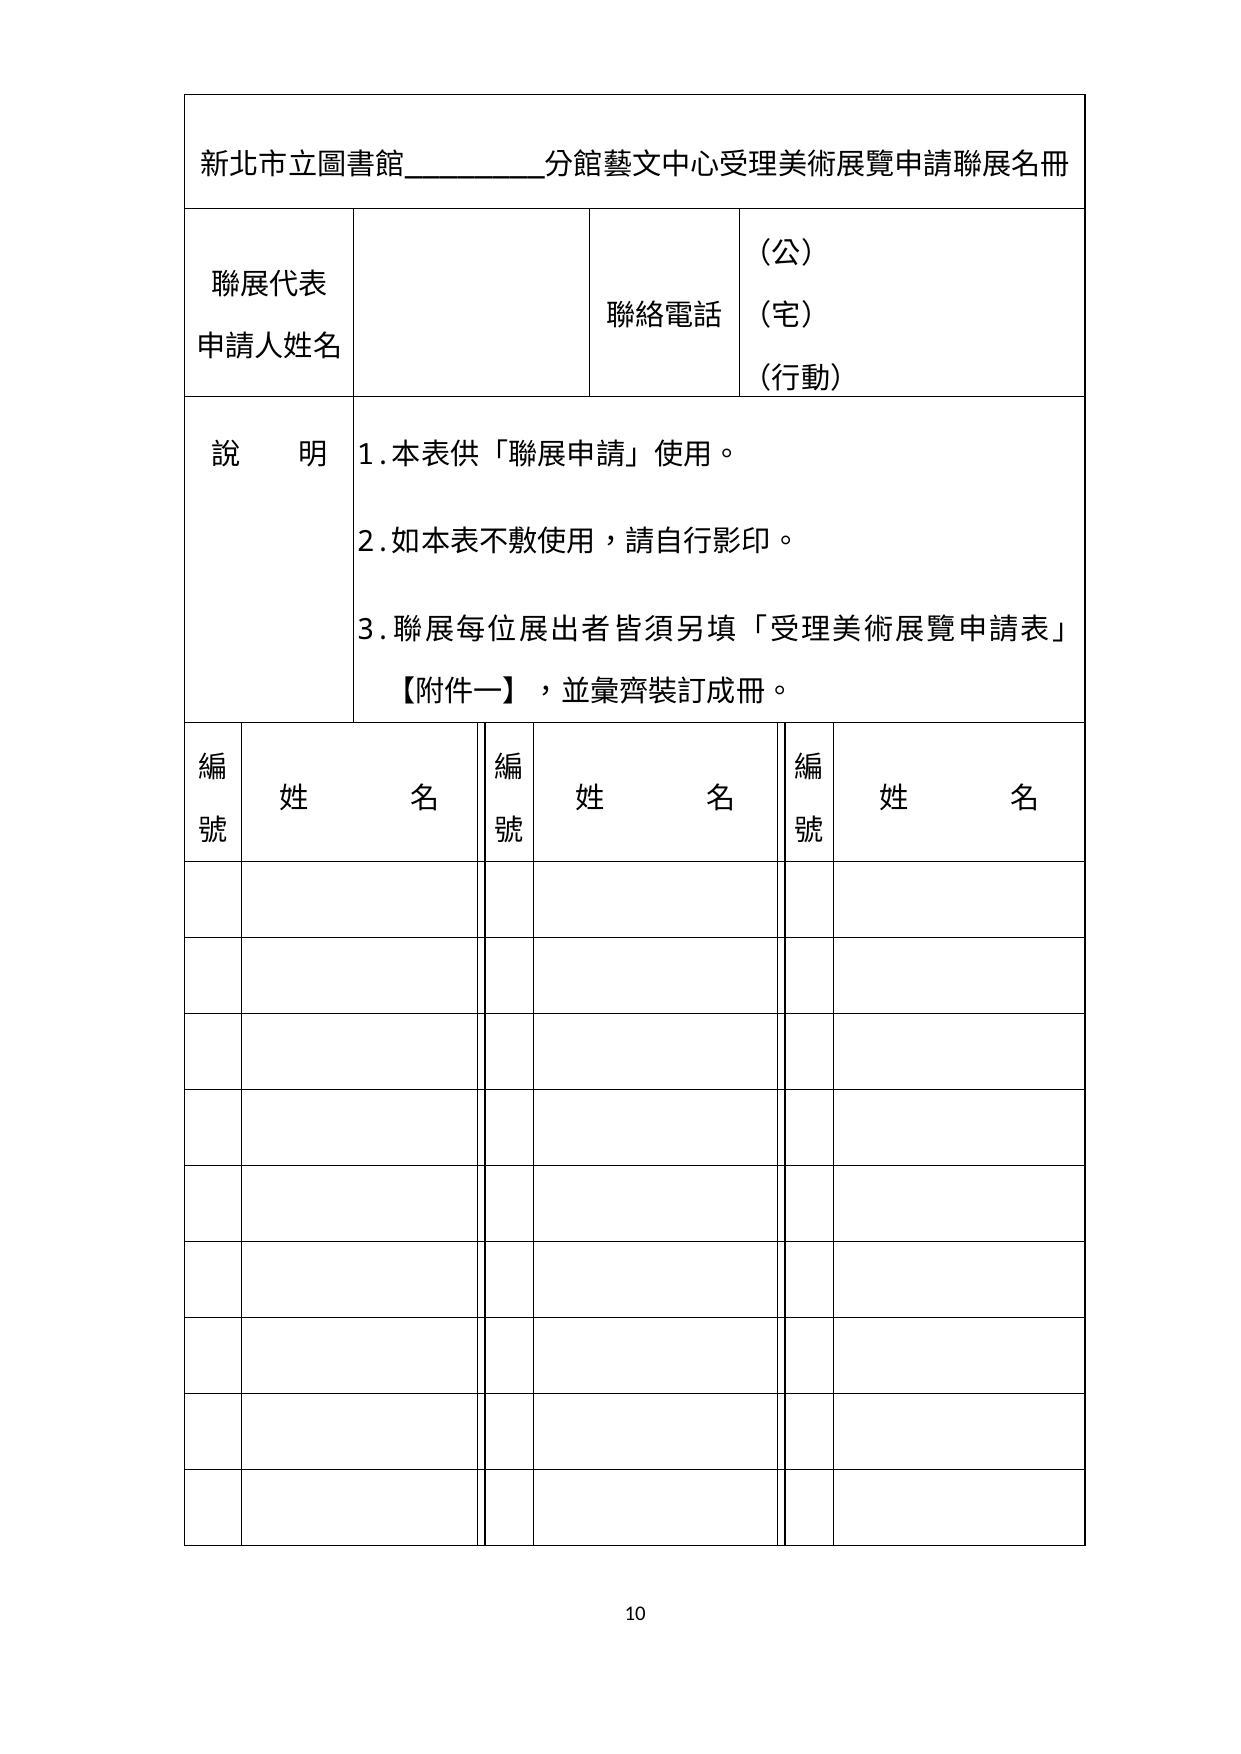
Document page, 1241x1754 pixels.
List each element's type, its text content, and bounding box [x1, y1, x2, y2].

table_cell [486, 1014, 533, 1089]
table_cell [478, 1318, 484, 1393]
table_cell [185, 1166, 241, 1241]
table_cell [185, 1394, 241, 1469]
table_cell [478, 1090, 484, 1165]
table_cell [185, 1090, 241, 1165]
table_cell [534, 1470, 777, 1545]
table_cell [478, 1166, 484, 1241]
table_cell [242, 1090, 477, 1165]
table_header 新北市立圖書館________分館藝文中心受理美術展覽申請聯展名冊 [185, 95, 1084, 208]
table_cell [486, 1090, 533, 1165]
table_cell [534, 1014, 777, 1089]
table_cell [534, 862, 777, 937]
table_cell [778, 1090, 784, 1165]
table_cell [534, 1394, 777, 1469]
table_cell [778, 1242, 784, 1317]
table_cell [834, 1166, 1084, 1241]
table_cell 聯展代表 申請人姓名 [185, 209, 353, 396]
table_cell [185, 1242, 241, 1317]
table_cell [786, 938, 833, 1013]
table_cell [242, 1014, 477, 1089]
table_cell [778, 723, 784, 861]
table_cell [778, 1318, 784, 1393]
table_cell [185, 862, 241, 937]
table_cell [242, 1166, 477, 1241]
table_cell [834, 1394, 1084, 1469]
table_cell [534, 1166, 777, 1241]
table_cell 說 明 [185, 397, 353, 722]
table_cell [778, 938, 784, 1013]
table_cell [778, 1166, 784, 1241]
table_cell [486, 938, 533, 1013]
table_cell 編號 [185, 723, 241, 861]
table_cell [478, 862, 484, 937]
table_cell [778, 1014, 784, 1089]
table_cell 姓 名 [834, 723, 1084, 861]
table_cell [486, 1318, 533, 1393]
table_cell [242, 938, 477, 1013]
table_cell 編號 [786, 723, 833, 861]
table_cell [478, 1394, 484, 1469]
table_cell [242, 1242, 477, 1317]
table_cell [786, 1242, 833, 1317]
table_cell [834, 1318, 1084, 1393]
table_cell [242, 1394, 477, 1469]
table_cell [242, 862, 477, 937]
table_cell [786, 862, 833, 937]
table_cell [786, 1318, 833, 1393]
table_cell [834, 862, 1084, 937]
table_cell [486, 1394, 533, 1469]
table_cell [478, 1470, 484, 1545]
table_cell [778, 1470, 784, 1545]
table_cell [478, 1242, 484, 1317]
table_cell [786, 1090, 833, 1165]
table_cell [834, 938, 1084, 1013]
table_cell [534, 1318, 777, 1393]
table_cell [534, 1242, 777, 1317]
table_cell [486, 1470, 533, 1545]
table_cell （公） （宅） （行動） [740, 209, 1084, 396]
table_cell [486, 1166, 533, 1241]
table_cell 1.本表供「聯展申請」使用。 2.如本表不敷使用，請自行影印。 3.聯展每位展出者皆須另填「受理美術展覽申請表」【附件一】，並彙齊裝訂成冊。 [354, 397, 1084, 722]
table_cell [486, 862, 533, 937]
table_cell [478, 1014, 484, 1089]
table_cell [786, 1394, 833, 1469]
table_cell 姓 名 [242, 723, 477, 861]
table_cell [786, 1166, 833, 1241]
table_cell [354, 209, 589, 396]
table_cell [534, 1090, 777, 1165]
table_cell [786, 1014, 833, 1089]
table_cell [486, 1242, 533, 1317]
table_cell [834, 1014, 1084, 1089]
table_cell 姓 名 [534, 723, 777, 861]
table_cell [786, 1470, 833, 1545]
table_cell [242, 1470, 477, 1545]
table_cell 編號 [486, 723, 533, 861]
table_cell [534, 938, 777, 1013]
table_cell [778, 1394, 784, 1469]
table_cell [834, 1090, 1084, 1165]
table_cell [834, 1242, 1084, 1317]
table_cell [185, 938, 241, 1013]
table_cell [834, 1470, 1084, 1545]
table_cell [778, 862, 784, 937]
table_cell [242, 1318, 477, 1393]
table_cell [185, 1318, 241, 1393]
table_cell [478, 723, 484, 861]
table_cell [185, 1014, 241, 1089]
table_cell [478, 938, 484, 1013]
table_cell [185, 1470, 241, 1545]
table_cell 聯絡電話 [590, 209, 739, 396]
